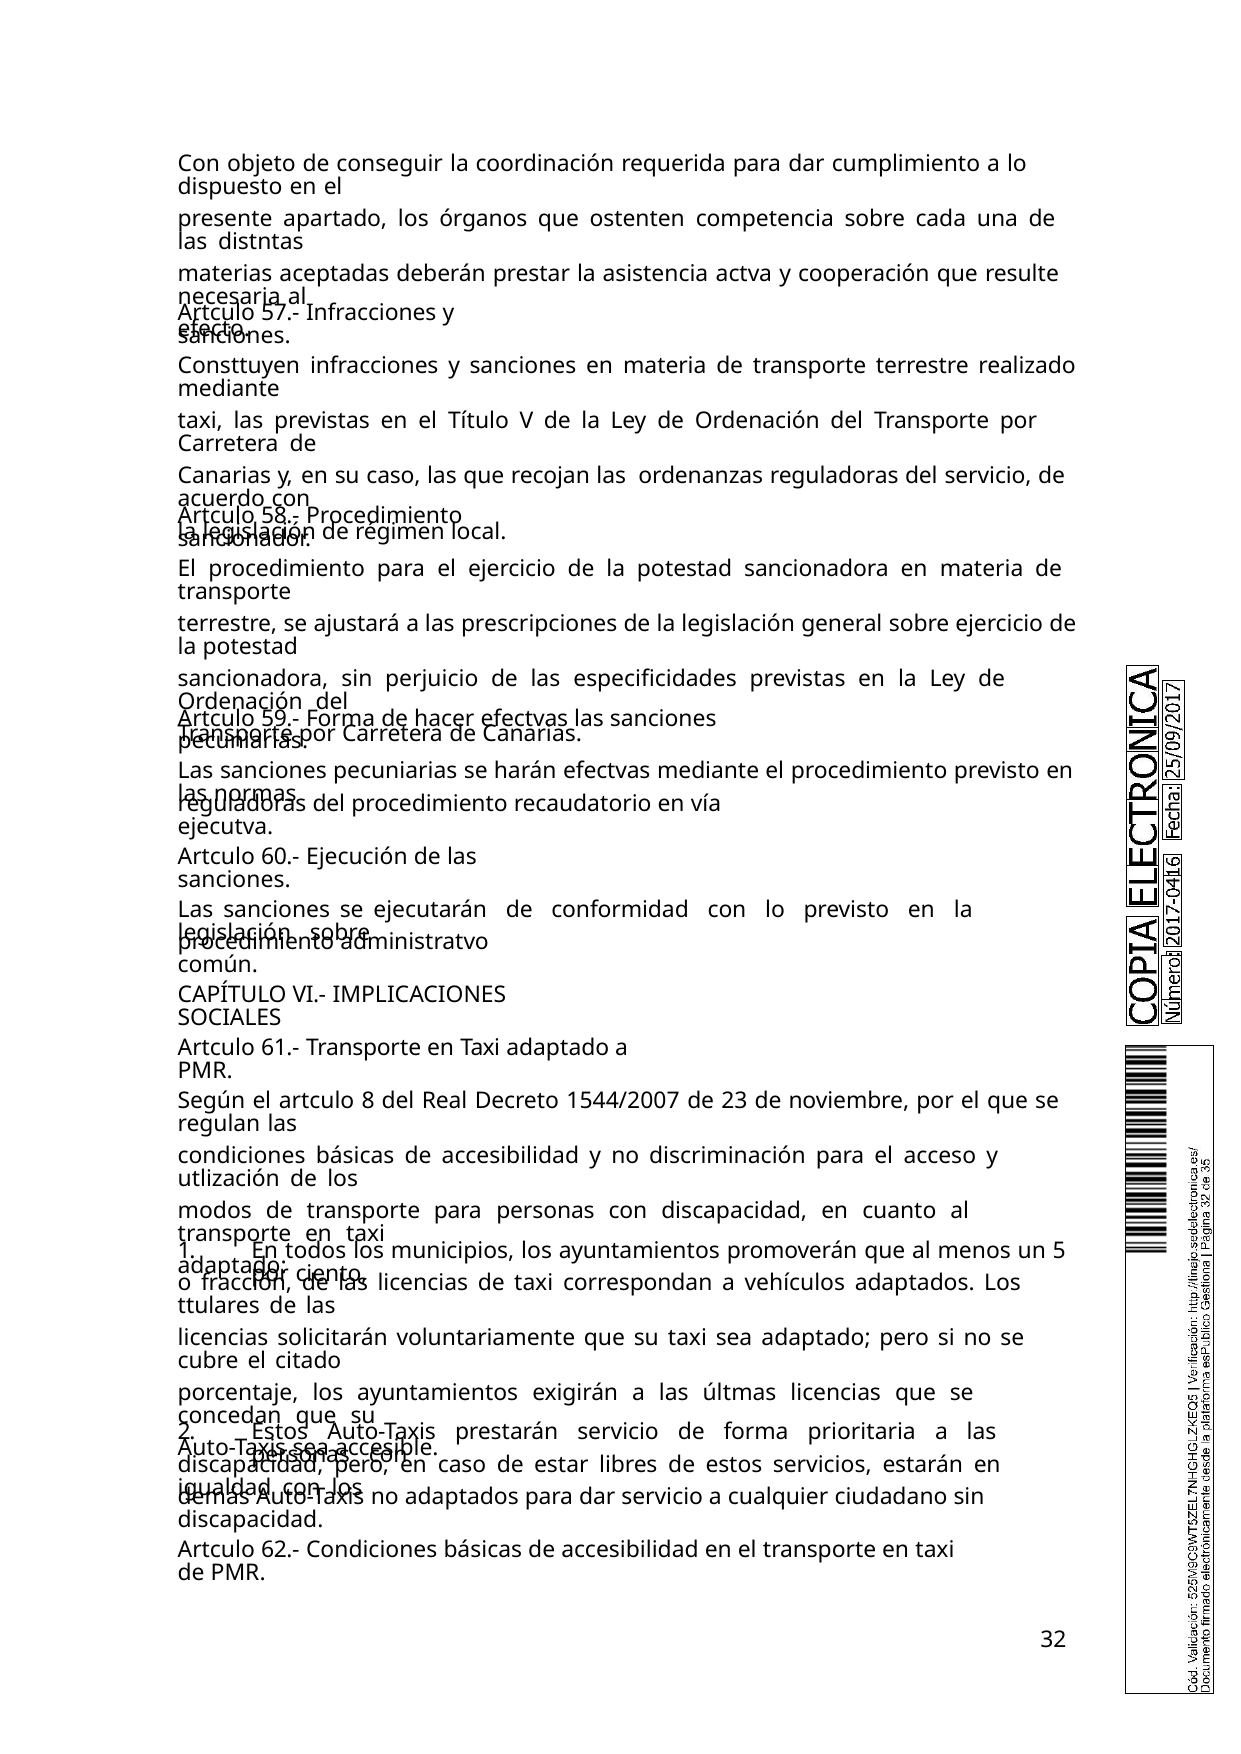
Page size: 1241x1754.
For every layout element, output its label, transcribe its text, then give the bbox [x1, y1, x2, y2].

picture [1162, 1000, 1181, 1023]
text o fracción, de las licencias de taxi correspondan a vehículos adaptados. Los ttulares de las [177, 1272, 1087, 1318]
text El procedimiento para el ejercicio de la potestad sancionadora en materia de transporte [177, 558, 1087, 604]
text Canarias y, en su caso, las que recojan las ordenanzas reguladoras del servicio, de acuerdo con [177, 466, 1087, 511]
text la legislación de régimen local. [579, 521, 1087, 544]
text Consttuyen infracciones y sanciones en materia de transporte terrestre realizado mediante [177, 355, 1087, 401]
text 2 [177, 1421, 189, 1444]
picture [1163, 785, 1181, 839]
text demás Auto-Taxis no adaptados para dar servicio a cualquier ciudadano sin discapacidad. [177, 1486, 1028, 1532]
text Según el artculo 8 del Real Decreto 1544/2007 de 23 de noviembre, por el que se regulan las [177, 1090, 1087, 1136]
text Artculo 62.- Condiciones básicas de accesibilidad en el transporte en taxi de PMR. [177, 1539, 961, 1585]
picture [1127, 752, 1158, 799]
picture [1127, 728, 1158, 751]
text materias aceptadas deberán prestar la asistencia actva y cooperación que resulte necesaria al [177, 263, 1087, 309]
picture [1126, 1046, 1213, 1693]
text taxi, las previstas en el Título V de la Ley de Ordenación del Transporte por Carretera de [177, 411, 1087, 456]
text Artculo 59.- Forma de hacer efectvas las sanciones pecuniarias. [177, 708, 796, 753]
text . [189, 1240, 220, 1263]
picture [1163, 681, 1184, 779]
text Transporte por Carretera de Canarias. [796, 723, 1087, 746]
text Artculo 58.- Procedimiento sancionador. [177, 505, 579, 551]
text Auto-Taxis sea accesible. [220, 1437, 251, 1454]
text reguladoras del procedimiento recaudatorio en vía ejecutva. [177, 793, 766, 839]
text 1 [177, 1240, 189, 1263]
text Estos Auto-Taxis prestarán servicio de forma prioritaria a las personas con [251, 1421, 1087, 1454]
text Con objeto de conseguir la coordinación requerida para dar cumplimiento a lo dispuesto en el [177, 153, 1087, 199]
text Artculo 60.- Ejecución de las sanciones. [177, 846, 570, 892]
text procedimiento administratvo común. [177, 931, 552, 977]
picture [1162, 956, 1181, 999]
text porcentaje, los ayuntamientos exigirán a las últmas licencias que se concedan que su [177, 1382, 1087, 1428]
picture [1164, 876, 1181, 946]
text modos de transporte para personas con discapacidad, en cuanto al transporte en taxi [177, 1200, 1087, 1246]
text . [189, 1421, 220, 1444]
text Las sanciones pecuniarias se harán efectvas mediante el procedimiento previsto en las normas [177, 761, 1087, 806]
text En todos los municipios, los ayuntamientos promoverán que al menos un 5 por ciento, [251, 1240, 1086, 1272]
text Las sanciones se ejecutarán de conformidad con lo previsto en la legislación sobre [177, 899, 1086, 945]
text efecto. [550, 318, 1087, 341]
text licencias solicitarán voluntariamente que su taxi sea adaptado; pero si no se cubre el citado [177, 1327, 1087, 1373]
text Artculo 57.- Infracciones y sanciones. [177, 302, 550, 348]
picture [1127, 800, 1158, 865]
picture [1164, 855, 1181, 875]
picture [1127, 666, 1158, 727]
text discapacidad, pero, en caso de estar libres de estos servicios, estarán en igualdad con los [177, 1454, 1087, 1499]
picture [1127, 866, 1158, 906]
text Artculo 61.- Transporte en Taxi adaptado a PMR. [177, 1037, 654, 1083]
text terrestre, se ajustará a las prescripciones de la legislación general sobre ejercicio de la potestad [177, 613, 1087, 659]
text 32 [1040, 1629, 1088, 1652]
text sancionadora, sin perjuicio de las especiﬁcidades previstas en la Ley de Ordenación del [177, 668, 1087, 714]
picture [1127, 917, 1158, 1025]
text presente apartado, los órganos que ostenten competencia sobre cada una de las distntas [177, 208, 1087, 254]
text condiciones básicas de accesibilidad y no discriminación para el acceso y utlización de los [177, 1145, 1087, 1191]
text CAPÍTULO VI.- IMPLICACIONES SOCIALES [177, 984, 576, 1030]
text adaptado: [220, 1255, 251, 1272]
